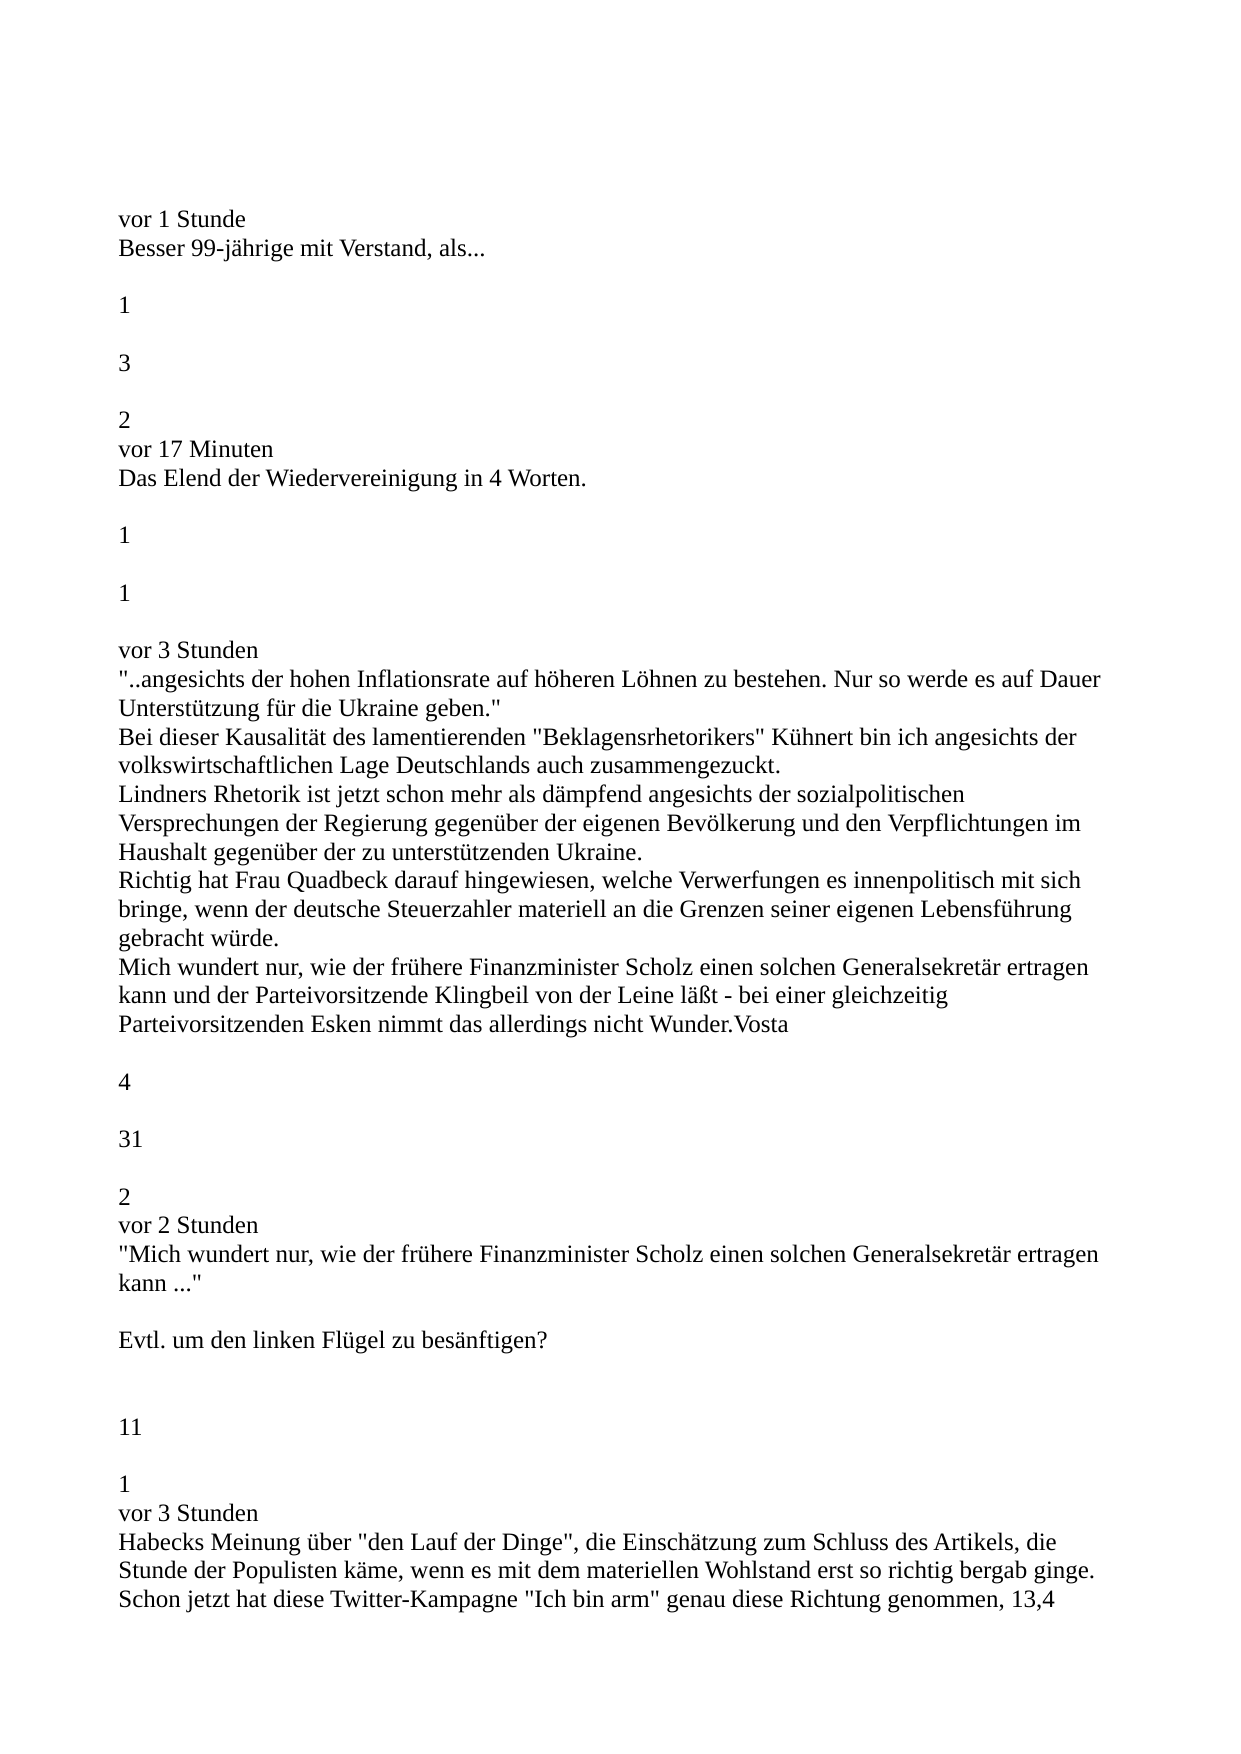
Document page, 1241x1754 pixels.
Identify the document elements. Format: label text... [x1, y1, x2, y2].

text vor 3 Stunden [118, 1498, 1122, 1527]
text vor 17 Minuten [118, 434, 1122, 463]
text 31 [118, 1124, 1122, 1153]
text 2 [118, 406, 1122, 434]
text Das Elend der Wiedervereinigung in 4 Worten. [118, 463, 1122, 492]
text 1 [118, 291, 1122, 319]
text 11 [118, 1412, 1122, 1441]
text Richtig hat Frau Quadbeck darauf hingewiesen, welche Verwerfungen es innenpolitisch mit sich bringe, wenn der deutsche Steuerzahler materiell an die Grenzen seiner eigenen Lebensführung gebracht würde. [118, 866, 1122, 952]
text 3 [118, 348, 1122, 377]
text vor 2 Stunden [118, 1211, 1122, 1239]
text Bei dieser Kausalität des lamentierenden "Beklagensrhetorikers" Kühnert bin ich angesichts der volkswirtschaftlichen Lage Deutschlands auch zusammengezuckt. [118, 722, 1122, 779]
text "..angesichts der hohen Inflationsrate auf höheren Löhnen zu bestehen. Nur so werde es auf Dauer Unterstützung für die Ukraine geben." [118, 664, 1122, 722]
text vor 3 Stunden [118, 636, 1122, 664]
text "Mich wundert nur, wie der frühere Finanzminister Scholz einen solchen Generalsekretär ertragen kann ..." [118, 1239, 1122, 1297]
text Besser 99-jährige mit Verstand, als... [118, 233, 1122, 262]
text 1 [118, 578, 1122, 607]
text Lindners Rhetorik ist jetzt schon mehr als dämpfend angesichts der sozialpolitischen Versprechungen der Regierung gegenüber der eigenen Bevölkerung und den Verpflichtungen im Haushalt gegenüber der zu unterstützenden Ukraine. [118, 779, 1122, 866]
text Evtl. um den linken Flügel zu besänftigen? [118, 1326, 1122, 1354]
text 2 [118, 1182, 1122, 1211]
text vor 1 Stunde [118, 204, 1122, 233]
text Mich wundert nur, wie der frühere Finanzminister Scholz einen solchen Generalsekretär ertragen kann und der Parteivorsitzende Klingbeil von der Leine läßt - bei einer gleichzeitig Parteivorsitzenden Esken nimmt das allerdings nicht Wunder.Vosta [118, 952, 1122, 1038]
text 4 [118, 1067, 1122, 1096]
text 1 [118, 1469, 1122, 1498]
text 1 [118, 521, 1122, 549]
text Habecks Meinung über "den Lauf der Dinge", die Einschätzung zum Schluss des Artikels, die Stunde der Populisten käme, wenn es mit dem materiellen Wohlstand erst so richtig bergab ginge. Schon jetzt hat diese Twitter-Kampagne "Ich bin arm" genau diese Richtung genommen, 13,4 [118, 1527, 1122, 1613]
